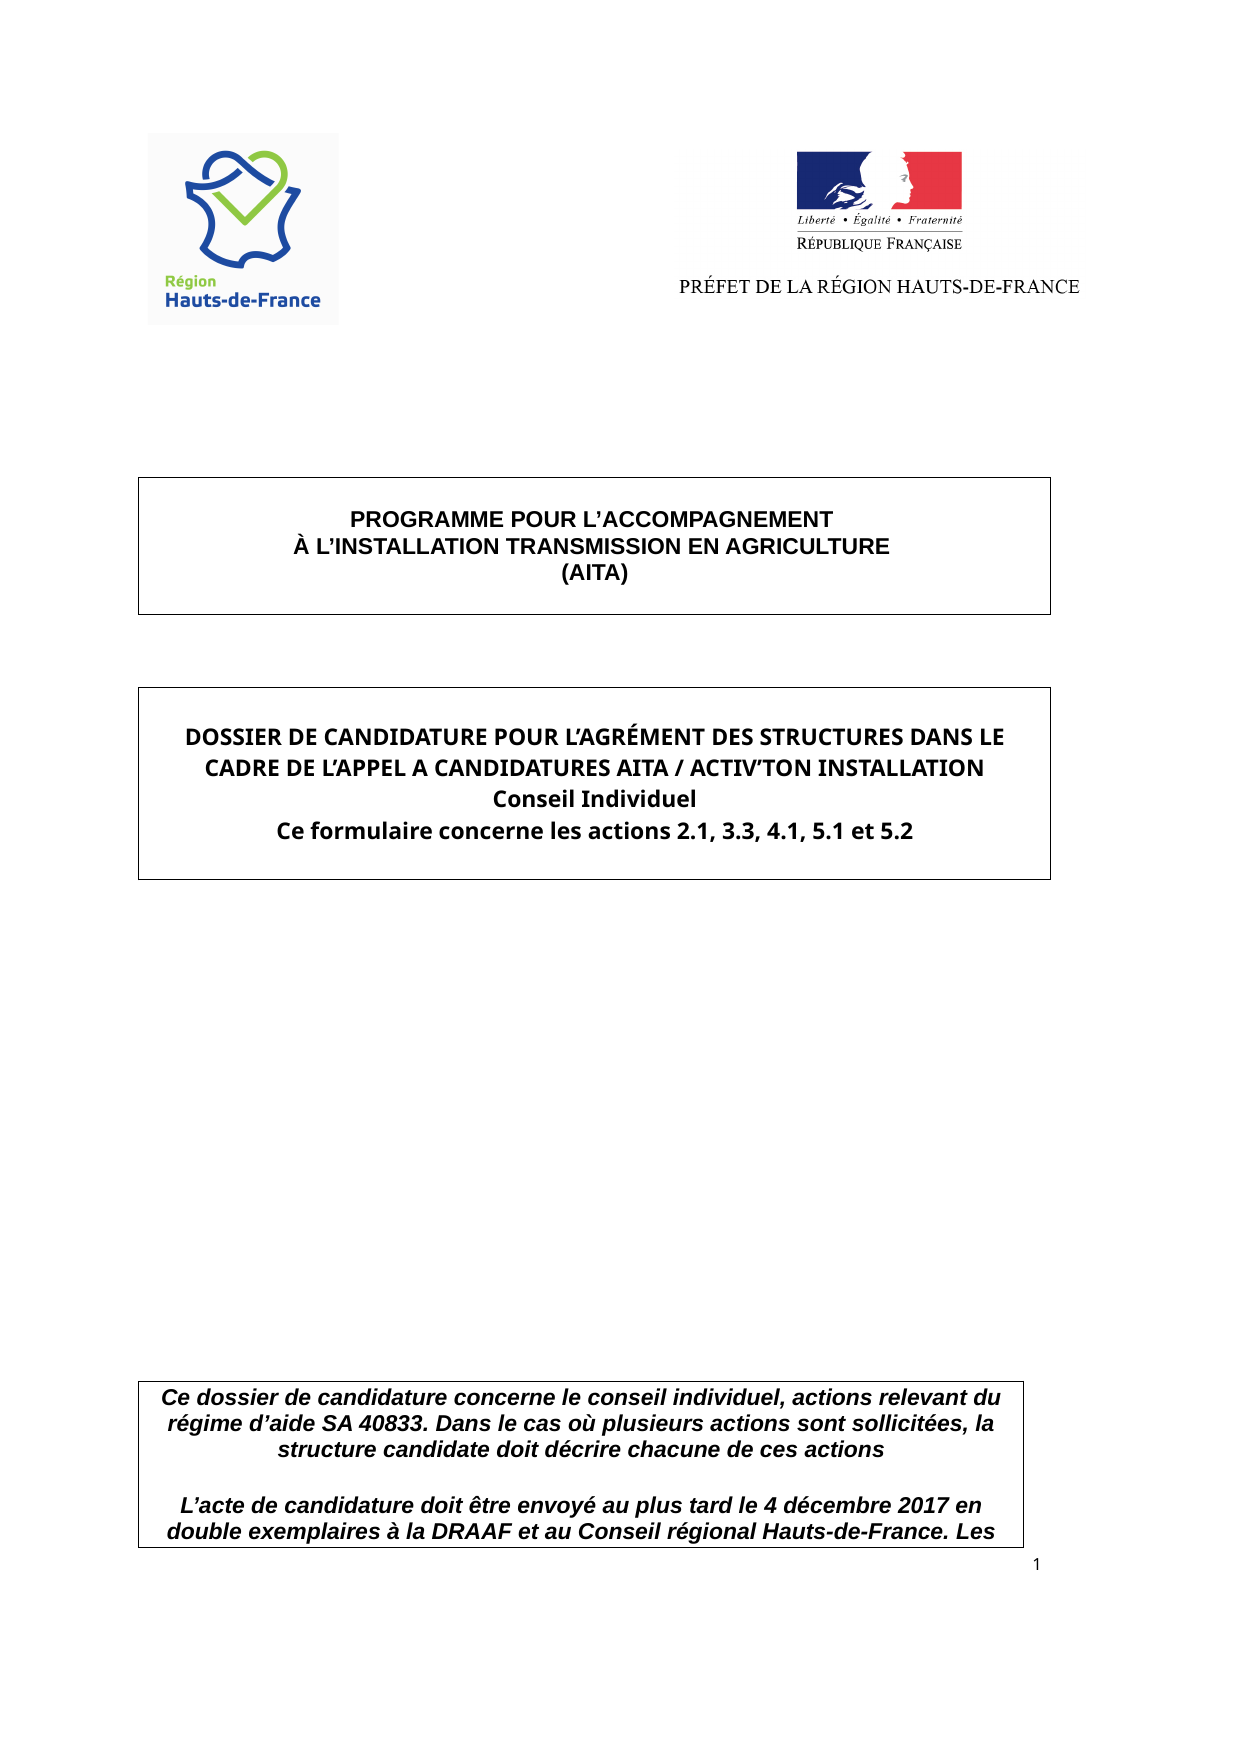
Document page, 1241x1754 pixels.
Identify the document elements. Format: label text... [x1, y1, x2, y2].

text L’acte de candidature doit être envoyé au plus tard le 4 décembre 2017 en double exemplaires à la DRAAF et au Conseil régional Hauts-de-France. Les [139, 1489, 1023, 1547]
text Ce dossier de candidature concerne le conseil individuel, actions relevant du régime d’aide SA 40833. Dans le cas où plusieurs actions sont sollicitées, la structure candidate doit décrire chacune de ces actions [139, 1382, 1023, 1463]
subtitle DOSSIER DE CANDIDATURE [148, 1011, 1042, 1051]
text Programme pour l’Accompagnement [148, 506, 1042, 533]
text Ce formulaire concerne les actions 2.1, 3.3, 4.1, 5.1 et 5.2 [148, 815, 1042, 846]
text (AITA) [148, 559, 1042, 585]
text Conseil Individuel [148, 783, 1042, 815]
text à l’Installation Transmission en Agriculture [148, 533, 1042, 559]
subtitle DE LA REGION HAUTS-DE-FRANCE [148, 1090, 1042, 1130]
picture [147, 133, 339, 325]
text DOSSIER DE CANDIDATURE POUR L’AGRÉMENT DES STRUCTURES DANS LE CADRE DE L’APPEL A CANDIDATURES AITA / ACTIV’TON INSTALLATION [148, 721, 1042, 783]
picture [673, 149, 1086, 299]
